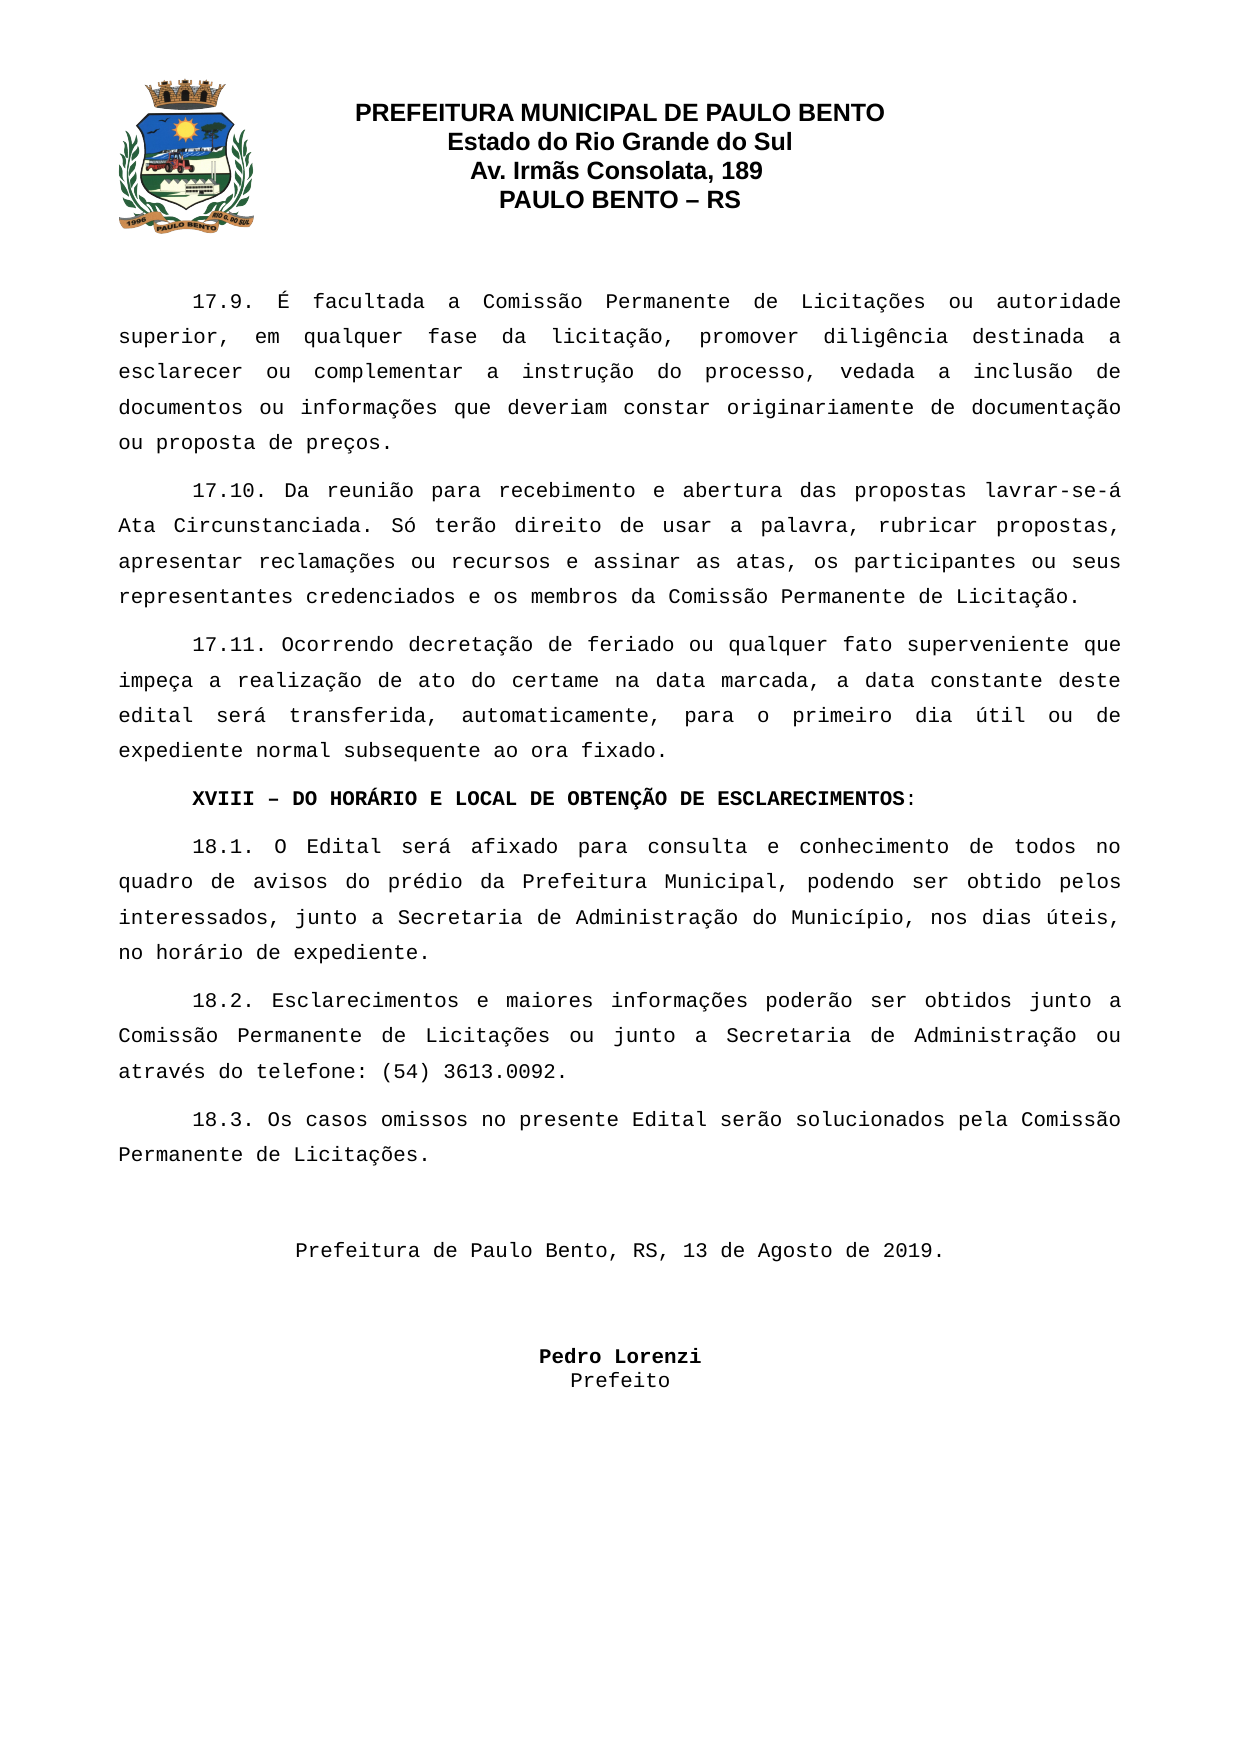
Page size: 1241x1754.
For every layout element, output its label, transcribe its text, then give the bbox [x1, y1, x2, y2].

text 18.1. O Edital será afixado para consulta e conhecimento de todos no quadro de avisos do prédio da Prefeitura Municipal, podendo ser obtido pelos interessados, junto a Secretaria de Administração do Município, nos dias úteis, no horário de expediente. [118, 836, 1122, 966]
text Prefeitura de Paulo Bento, RS, 13 de Agosto de 2019. [118, 1240, 1122, 1263]
text 17.11. Ocorrendo decretação de feriado ou qualquer fato superveniente que impeça a realização de ato do certame na data marcada, a data constante deste edital será transferida, automaticamente, para o primeiro dia útil ou de expediente normal subsequente ao ora fixado. [118, 634, 1122, 764]
text 17.10. Da reunião para recebimento e abertura das propostas lavrar-se-á Ata Circunstanciada. Só terão direito de usar a palavra, rubricar propostas, apresentar reclamações ou recursos e assinar as atas, os participantes ou seus representantes credenciados e os membros da Comissão Permanente de Licitação. [118, 480, 1122, 610]
text Prefeito [118, 1370, 1122, 1393]
text 18.2. Esclarecimentos e maiores informações poderão ser obtidos junto a Comissão Permanente de Licitações ou junto a Secretaria de Administração ou através do telefone: (54) 3613.0092. [118, 990, 1122, 1084]
text Pedro Lorenzi [118, 1346, 1122, 1370]
text 18.3. Os casos omissos no presente Edital serão solucionados pela Comissão Permanente de Licitações. [118, 1109, 1122, 1168]
text XVIII – DO HORÁRIO E LOCAL DE OBTENÇÃO DE ESCLARECIMENTOS: [118, 788, 1122, 812]
text 17.9. É facultada a Comissão Permanente de Licitações ou autoridade superior, em qualquer fase da licitação, promover diligência destinada a esclarecer ou complementar a instrução do processo, vedada a inclusão de documentos ou informações que deveriam constar originariamente de documentação ou proposta de preços. [118, 291, 1122, 456]
picture [118, 78, 254, 234]
